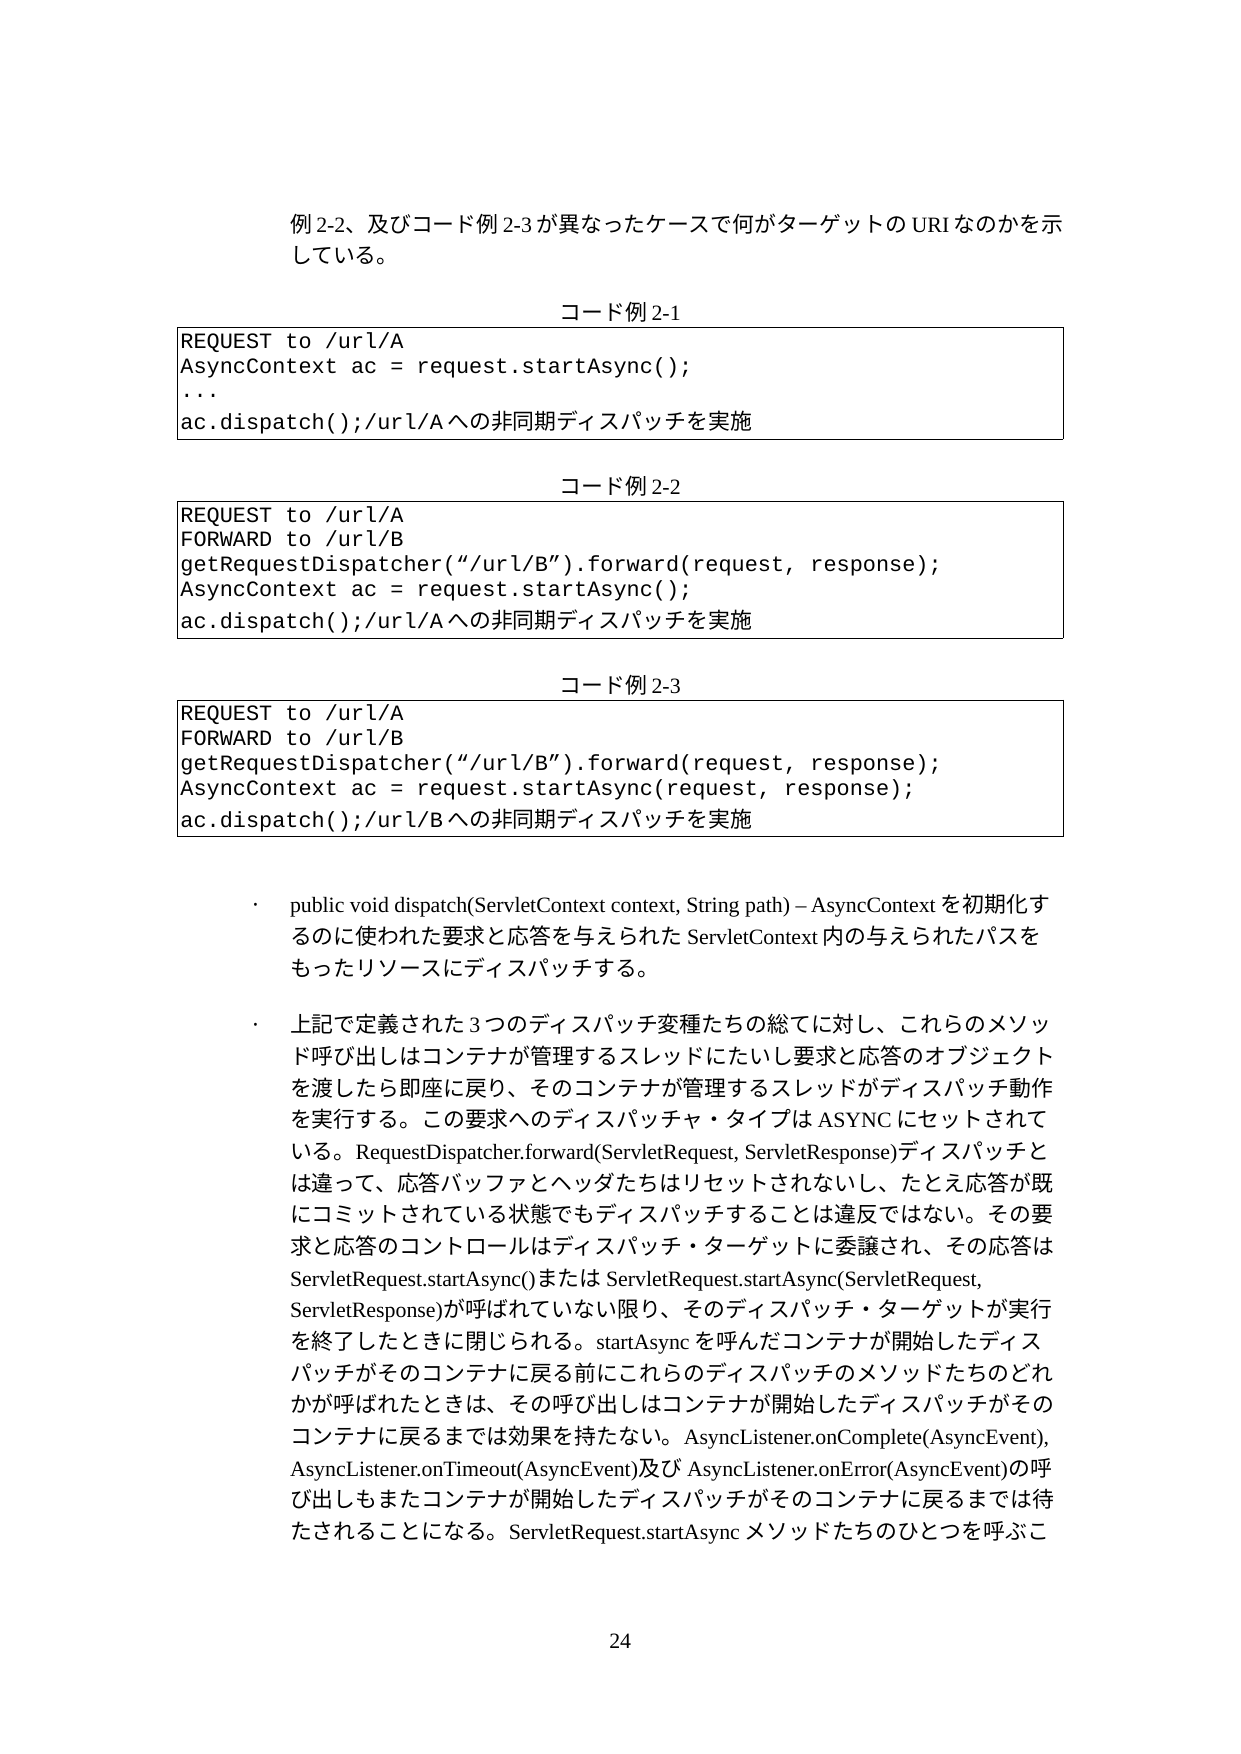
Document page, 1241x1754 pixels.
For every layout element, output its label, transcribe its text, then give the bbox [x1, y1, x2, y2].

text REQUEST to /url/A [178, 328, 1063, 352]
text AsyncContext ac = request.startAsync(); [178, 352, 1063, 377]
text ac.dispatch();/url/Bへの非同期ディスパッチを実施 [178, 799, 1063, 836]
text ... [178, 377, 1063, 401]
text ac.dispatch();/url/Aへの非同期ディスパッチを実施 [178, 401, 1063, 439]
text getRequestDispatcher(“/url/B”).forward(request, response); [178, 749, 1063, 774]
list 例2-2、及びコード例2-3が異なったケースで何がターゲットのURIなのかを示している。 [252, 207, 1063, 270]
list 上記で定義された3つのディスパッチ変種たちの総てに対し、これらのメソッド呼び出しはコンテナが管理するスレッドにたいし要求と応答のオブジェクトを渡したら即座に戻り、そのコンテナが管理するスレッドがディスパッチ動作を実行する。この要求へのディスパッチャ・タイプはASYNCにセットされている。RequestDispatcher.forward(ServletRequest, ServletResponse)ディスパッチとは違って、応答バッファとヘッダたちはリセットされないし、たとえ応答が既にコミットされている状態でもディスパッチすることは違反ではない。その要求と応答のコントロールはディスパッチ・ターゲットに委譲され、その応答はServletRequest.startAsync()またはServletRequest.startAsync(ServletRequest, ServletResponse)が呼ばれていない限り、そのディスパッチ・ターゲットが実行を終了したときに閉じられる。startAsyncを呼んだコンテナが開始したディスパッチがそのコンテナに戻る前にこれらのディスパッチのメソッドたちのどれかが呼ばれたときは、その呼び出しはコンテナが開始したディスパッチがそのコンテナに戻るまでは効果を持たない。AsyncListener.onComplete(AsyncEvent), AsyncListener.onTimeout(AsyncEvent)及び AsyncListener.onError(AsyncEvent)の呼び出しもまたコンテナが開始したディスパッチがそのコンテナに戻るまでは待たされることになる。ServletRequest.startAsyncメソッドたちのひとつを呼ぶこ [252, 1007, 1063, 1546]
text REQUEST to /url/A [178, 502, 1063, 526]
text コード例2-1 [177, 295, 1063, 327]
text FORWARD to /url/B [178, 526, 1063, 550]
text ac.dispatch();/url/Aへの非同期ディスパッチを実施 [178, 600, 1063, 638]
text コード例2-3 [177, 668, 1063, 699]
text AsyncContext ac = request.startAsync(request, response); [178, 774, 1063, 799]
list public void dispatch(ServletContext context, String path) – AsyncContextを初期化するのに使われた要求と応答を与えられたServletContext内の与えられたパスをもったリソースにディスパッチする。 [252, 887, 1063, 982]
text AsyncContext ac = request.startAsync(); [178, 575, 1063, 600]
text コード例2-2 [177, 469, 1063, 501]
text getRequestDispatcher(“/url/B”).forward(request, response); [178, 550, 1063, 575]
text FORWARD to /url/B [178, 724, 1063, 749]
text REQUEST to /url/A [178, 701, 1063, 724]
